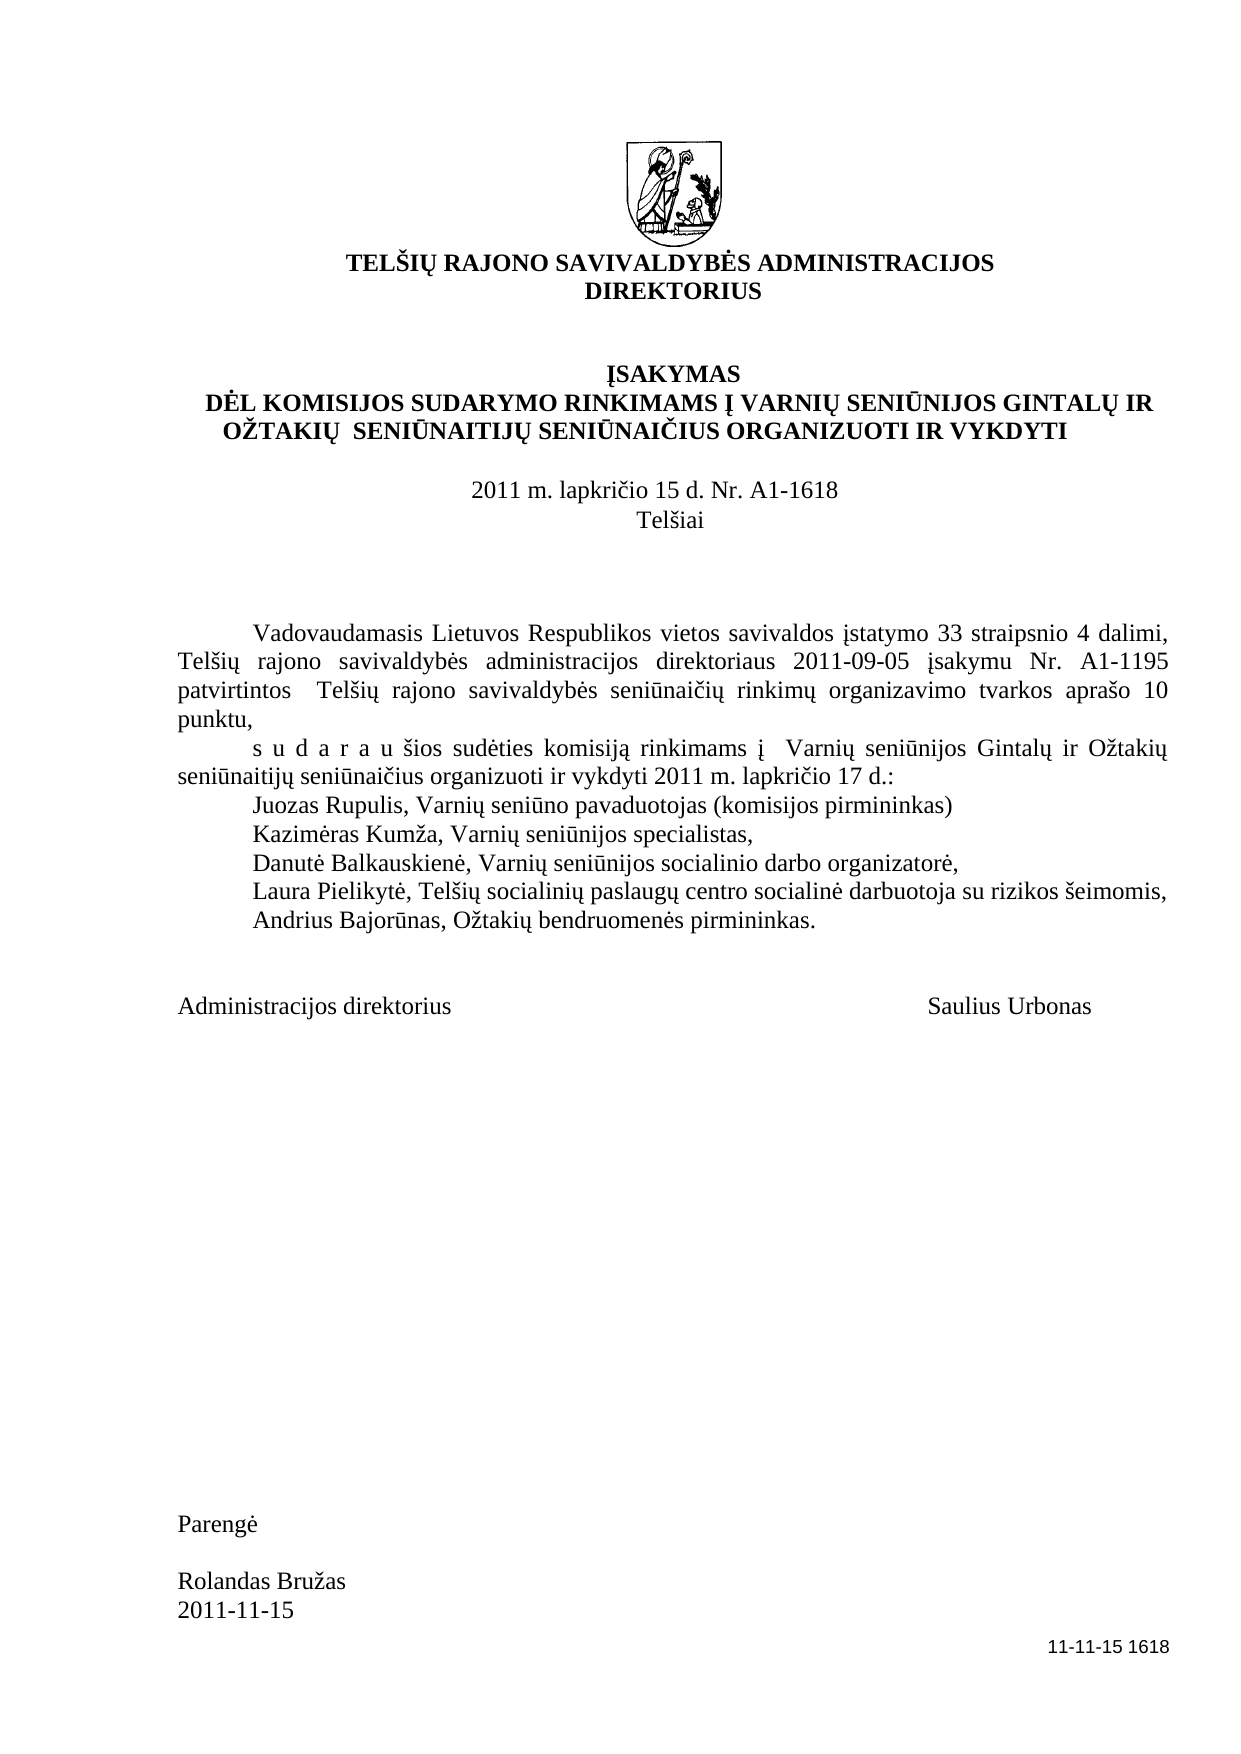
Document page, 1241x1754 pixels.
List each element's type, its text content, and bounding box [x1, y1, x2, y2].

table_cell ĮSAKYMAS [176, 358, 1171, 388]
text Rolandas Bružas [177, 1566, 1169, 1595]
text Parengė [177, 1509, 1169, 1538]
table_header TELŠIŲ RAJONO SAVIVALDYBĖS ADMINISTRACIJOS DIREKTORIUS [176, 30, 1171, 358]
text Danutė Balkauskienė, Varnių seniūnijos socialinio darbo organizatorė, [177, 848, 1169, 876]
text Kazimėras Kumža, Varnių seniūnijos specialistas, [177, 819, 1169, 848]
text s u d a r a u šios sudėties komisiją rinkimams į Varnių seniūnijos Gintalų ir Ožtakių seniūnaitijų seniūnaičius organizuoti ir vykdyti 2011 m. lapkričio 17 d.: [177, 733, 1169, 790]
text Juozas Rupulis, Varnių seniūno pavaduotojas (komisijos pirmininkas) [177, 790, 1169, 819]
text Andrius Bajorūnas, Ožtakių bendruomenės pirmininkas. [177, 905, 1169, 934]
table_cell [176, 445, 1171, 475]
table_cell Telšiai [176, 504, 1171, 534]
text Vadovaudamasis Lietuvos Respublikos vietos savivaldos įstatymo 33 straipsnio 4 dalimi, Telšių rajono savivaldybės administracijos direktoriaus 2011-09-05 įsakymu Nr. A1-1195 patvirtintos Telšių rajono savivaldybės seniūnaičių rinkimų organizavimo tvarkos aprašo 10 punktu, [177, 618, 1169, 733]
text 2011-11-15 [177, 1595, 1169, 1624]
text Laura Pielikytė, Telšių socialinių paslaugų centro socialinė darbuotoja su rizikos šeimomis, [177, 876, 1169, 905]
table_cell 2011 m. lapkričio 15 d. Nr. A1-1618 [176, 475, 1171, 504]
text Administracijos direktorius Saulius Urbonas [177, 991, 1169, 1020]
table_cell DĖL KOMISIJOS SUDARYMO RINKIMAMS Į VARNIŲ SENIŪNIJOS GINTALŲ IR OŽTAKIŲ SENIŪNAITIJŲ SENIŪNAIČIUS ORGANIZUOTI IR VYKDYTI [176, 388, 1171, 445]
